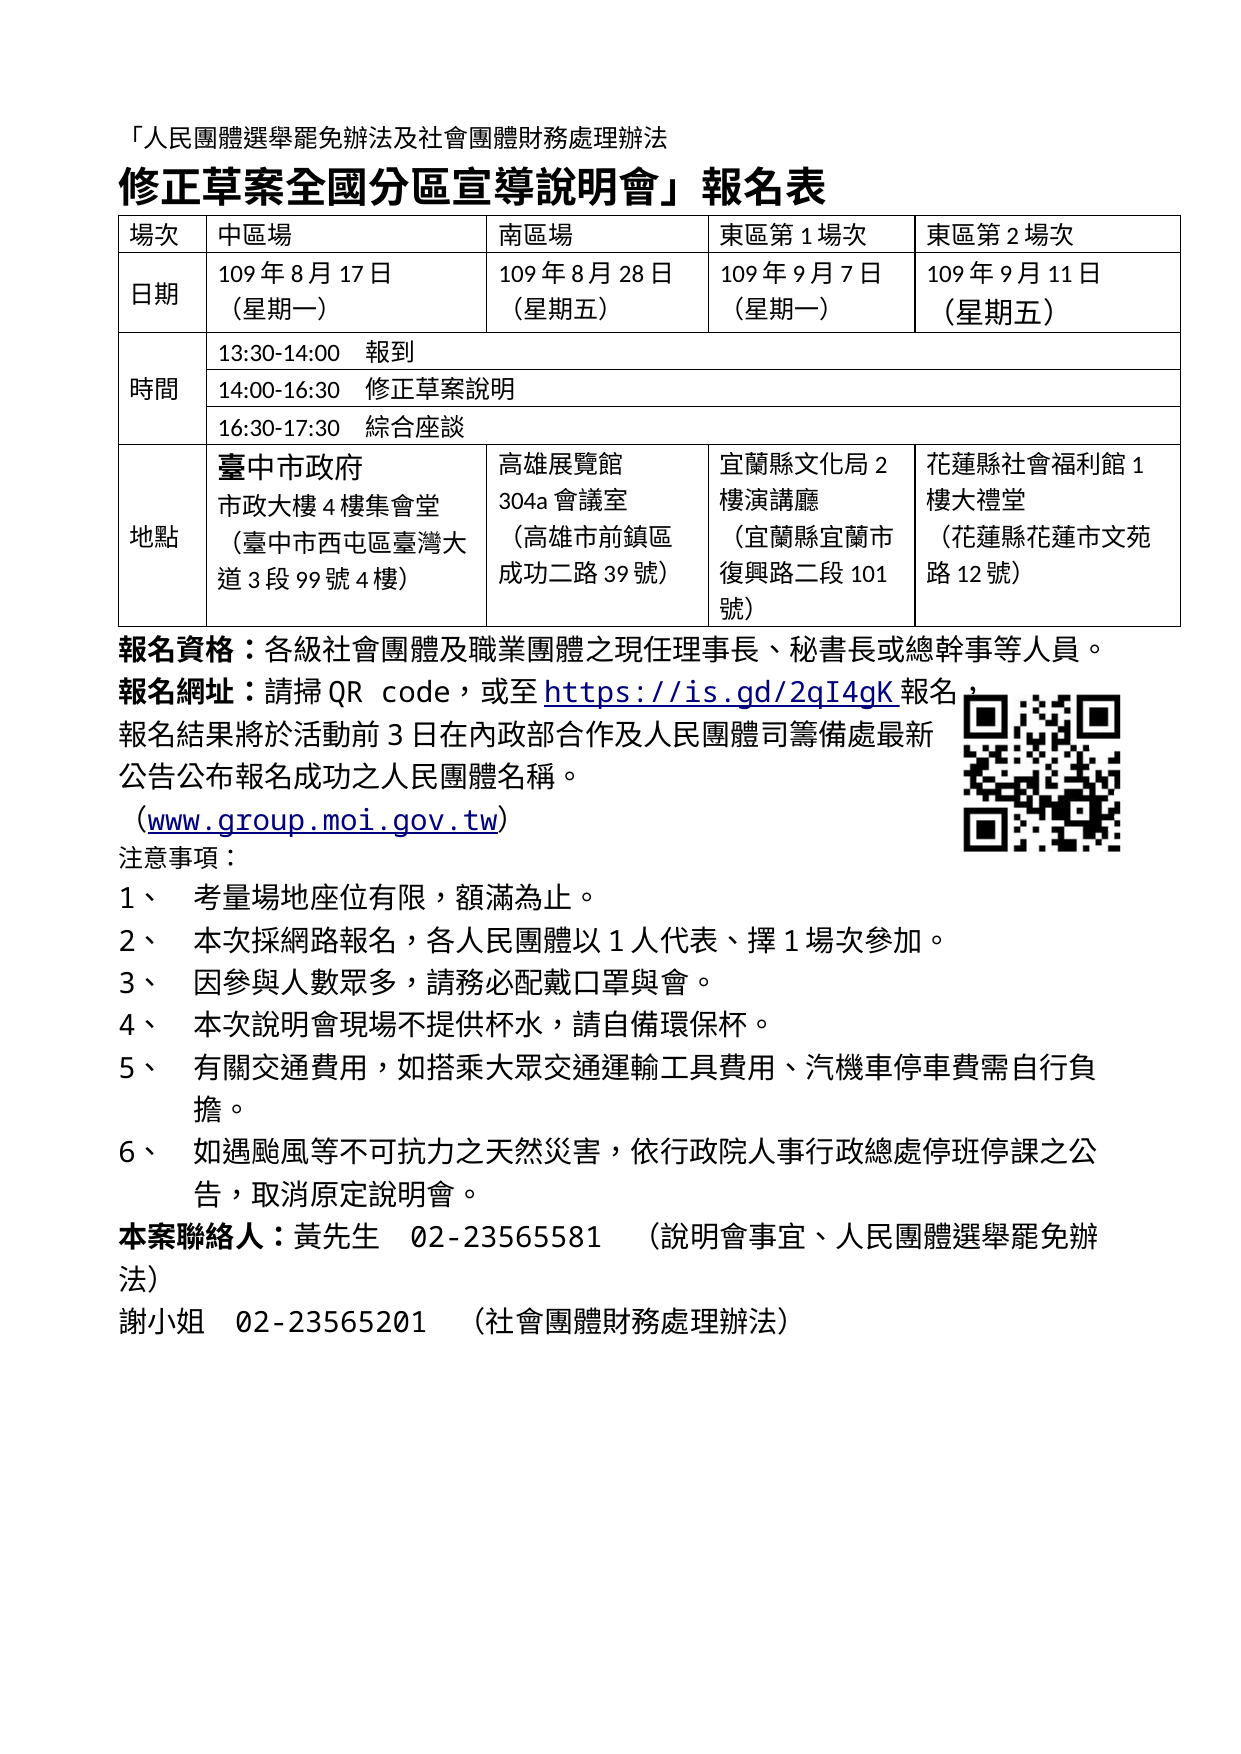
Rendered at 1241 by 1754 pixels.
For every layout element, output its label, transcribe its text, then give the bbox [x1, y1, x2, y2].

table_cell 13:30-14:00 報到 [207, 333, 1180, 369]
text 修正草案全國分區宣導說明會」報名表 [118, 154, 1122, 215]
table_header 南區場 [487, 216, 708, 252]
table_cell 16:30-17:30 綜合座談 [207, 407, 1180, 443]
table_cell 宜蘭縣文化局2樓演講廳 （宜蘭縣宜蘭市復興路二段101號） [709, 445, 914, 626]
list 有關交通費用，如搭乘大眾交通運輸工具費用、汽機車停車費需自行負擔。 [118, 1002, 1122, 1087]
text 「人民團體選舉罷免辦法及社會團體財務處理辦法 [118, 118, 1122, 154]
table_cell 臺中市政府 市政大樓4樓集會堂 （臺中市西屯區臺灣大道3段99號4樓） [207, 445, 486, 626]
table_header 場次 [119, 216, 206, 252]
list 如遇颱風等不可抗力之天然災害，依行政院人事行政總處停班停課之公告，取消原定說明會。 [118, 1087, 1122, 1171]
table_cell 日期 [119, 253, 206, 332]
table_cell 高雄展覽館 304a會議室 （高雄市前鎮區成功二路39號） [487, 445, 708, 626]
table_header 東區第1場次 [709, 216, 914, 252]
table_header 中區場 [207, 216, 486, 252]
list 本次說明會現場不提供杯水，請自備環保杯。 [118, 960, 1122, 1002]
text 注意事項： [118, 796, 1122, 832]
table_cell 14:00-16:30 修正草案說明 [207, 370, 1180, 406]
table_cell 109年8月17日 （星期一） [207, 253, 486, 332]
table_cell 109年9月7日 （星期一） [709, 253, 914, 332]
table_cell 花蓮縣社會福利館1樓大禮堂 （花蓮縣花蓮市文苑路12號） [916, 445, 1180, 626]
text 報名資格：各級社會團體及職業團體之現任理事長、秘書長或總幹事等人員。 [118, 627, 1122, 669]
table_cell 時間 [119, 333, 206, 443]
text 謝小姐 02-23565201 （社會團體財務處理辦法） [118, 1256, 1122, 1298]
list 本次採網路報名，各人民團體以1人代表、擇1場次參加。 [118, 875, 1122, 917]
list 因參與人數眾多，請務必配戴口罩與會。 [118, 917, 1122, 960]
table_cell 地點 [119, 445, 206, 626]
table_cell 109年9月11日 （星期五） [916, 253, 1180, 332]
table_cell 109年8月28日 （星期五） [487, 253, 708, 332]
table_header 東區第2場次 [916, 216, 1180, 252]
text 報名網址：請掃QR code，或至https://is.gd/2qI4gK報名，報名結果將於活動前3日在內政部合作及人民團體司籌備處最新公告公布報名成功之人民團體名稱。（www.group.moi.gov.tw） [118, 669, 1122, 796]
text 本案聯絡人：黃先生 02-23565581 （說明會事宜、人民團體選舉罷免辦法） [118, 1171, 1122, 1256]
list 考量場地座位有限，額滿為止。 [118, 832, 1122, 875]
